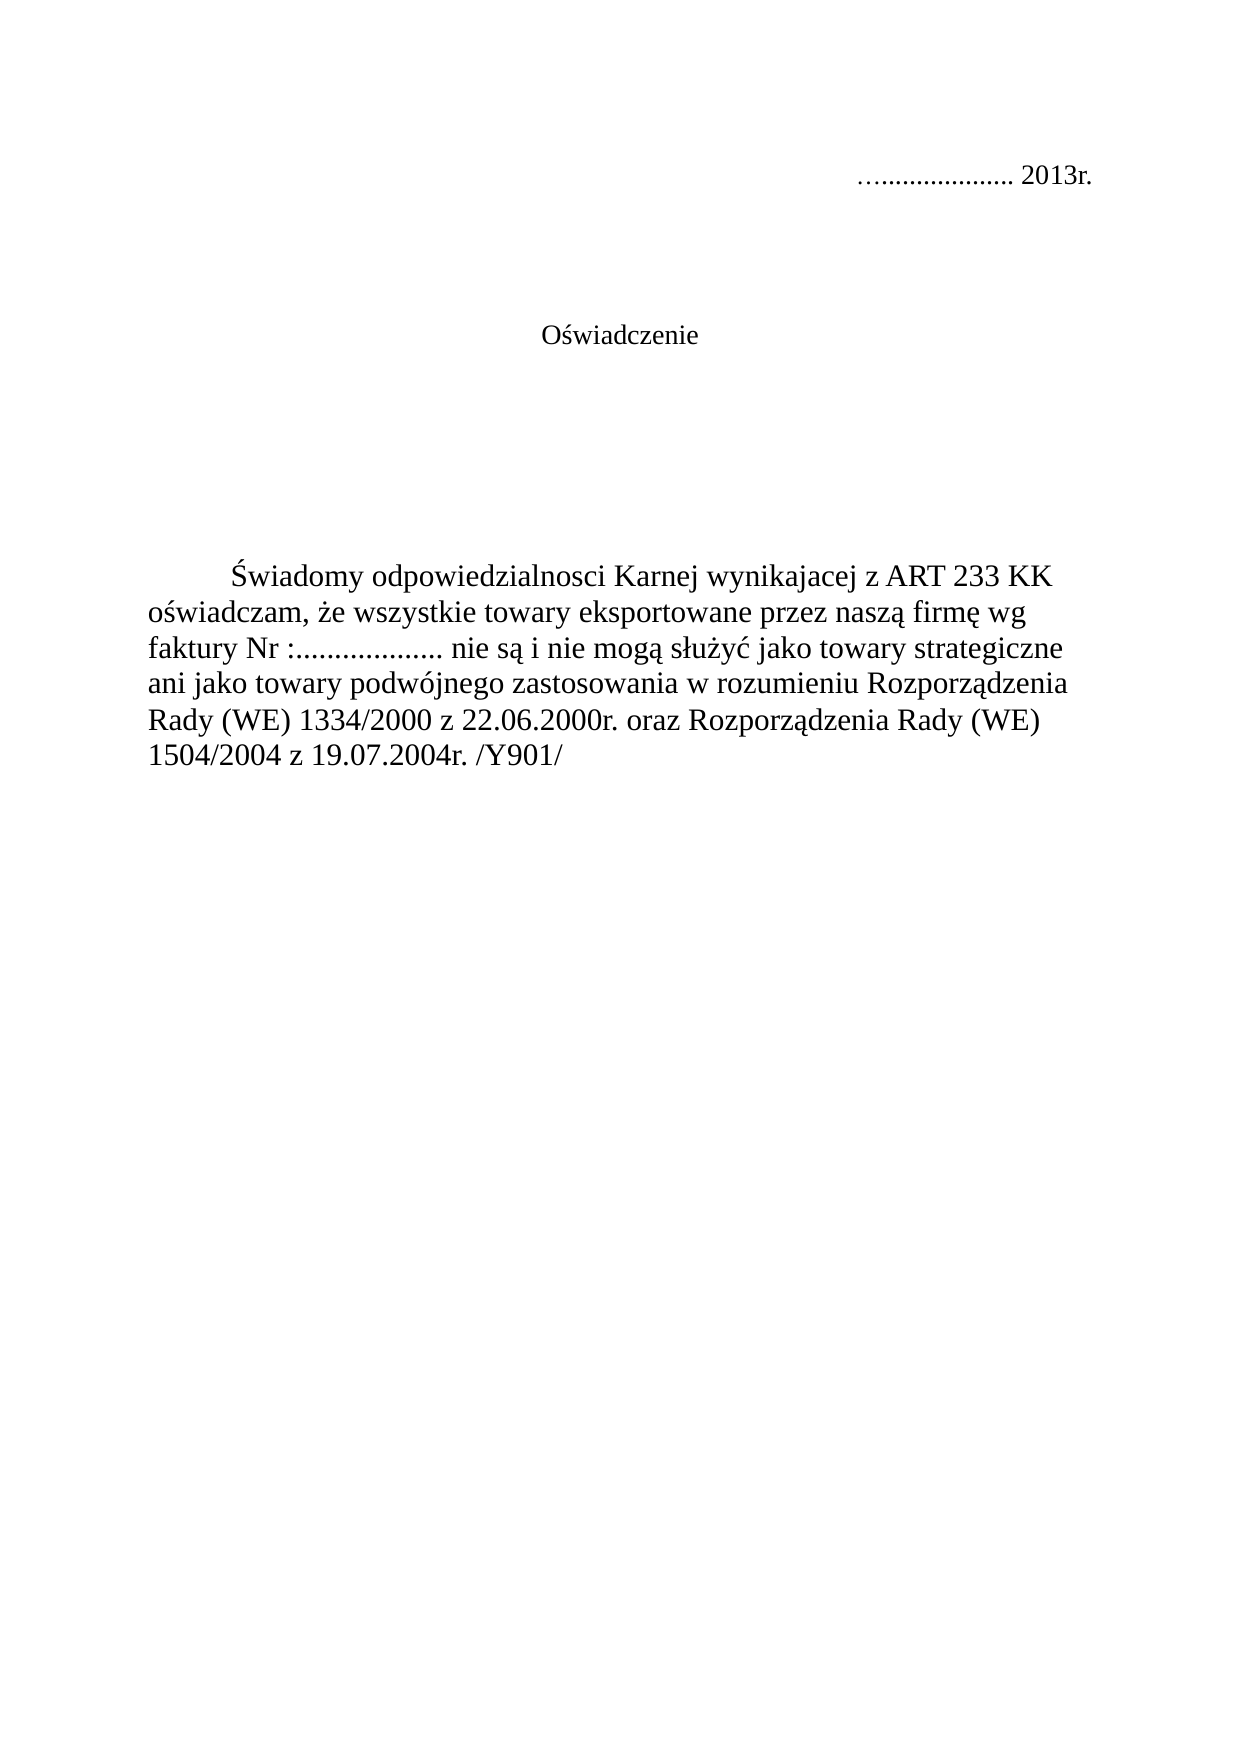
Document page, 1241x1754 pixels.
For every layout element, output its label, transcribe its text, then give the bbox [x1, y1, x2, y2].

text Świadomy odpowiedzialnosci Karnej wynikajacej z ART 233 KK oświadczam, że wszystkie towary eksportowane przez naszą firmę wg faktury Nr :................... nie są i nie mogą służyć jako towary strategiczne ani jako towary podwójnego zastosowania w rozumieniu Rozporządzenia Rady (WE) 1334/2000 z 22.06.2000r. oraz Rozporządzenia Rady (WE) 1504/2004 z 19.07.2004r. /Y901/ [148, 557, 1092, 773]
text …................... 2013r. [148, 158, 1092, 190]
text Oświadczenie [148, 318, 1092, 351]
